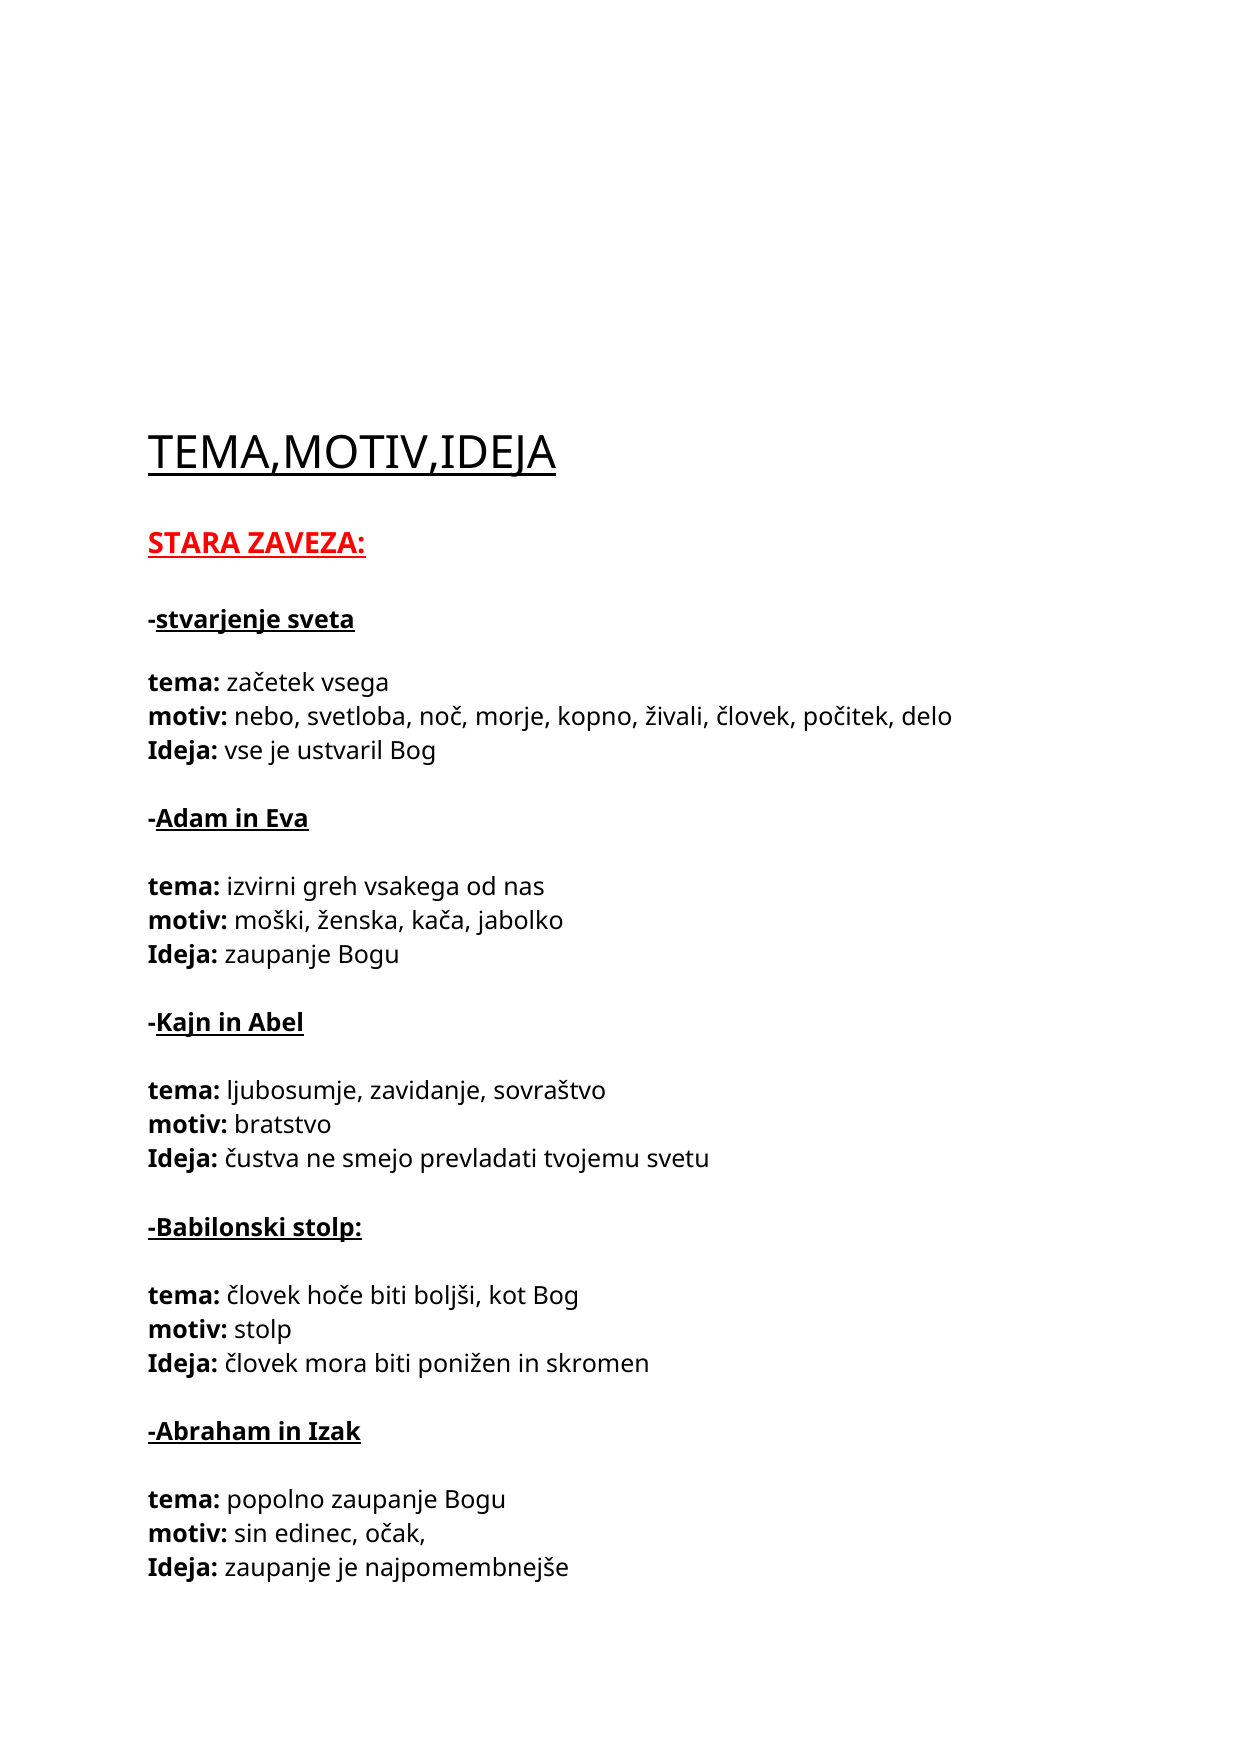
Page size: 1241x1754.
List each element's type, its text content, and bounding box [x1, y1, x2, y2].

text TEMA,MOTIV,IDEJA [148, 420, 1093, 482]
text Ideja: zaupanje je najpomembnejše [148, 1550, 1093, 1584]
text -Adam in Eva [148, 801, 1093, 834]
text -Abraham in Izak [148, 1414, 1093, 1448]
text Ideja: čustva ne smejo prevladati tvojemu svetu [148, 1141, 1093, 1175]
text -Kajn in Abel [148, 1005, 1093, 1039]
text Ideja: zaupanje Bogu [148, 937, 1093, 971]
text Ideja: vse je ustvaril Bog [148, 732, 1093, 766]
text tema: ljubosumje, zavidanje, sovraštvo motiv: bratstvo [148, 1073, 1093, 1141]
text STARA ZAVEZA: [148, 522, 1093, 562]
text -stvarjenje sveta [148, 601, 1093, 664]
text -Babilonski stolp: [148, 1209, 1093, 1243]
text tema: človek hoče biti boljši, kot Bog motiv: stolp [148, 1277, 1093, 1346]
text tema: izvirni greh vsakega od nas motiv: moški, ženska, kača, jabolko [148, 869, 1093, 937]
text tema: začetek vsega motiv: nebo, svetloba, noč, morje, kopno, živali, človek, počitek, delo [148, 664, 1093, 732]
text tema: popolno zaupanje Bogu motiv: sin edinec, očak, [148, 1482, 1093, 1550]
text Ideja: človek mora biti ponižen in skromen [148, 1346, 1093, 1379]
